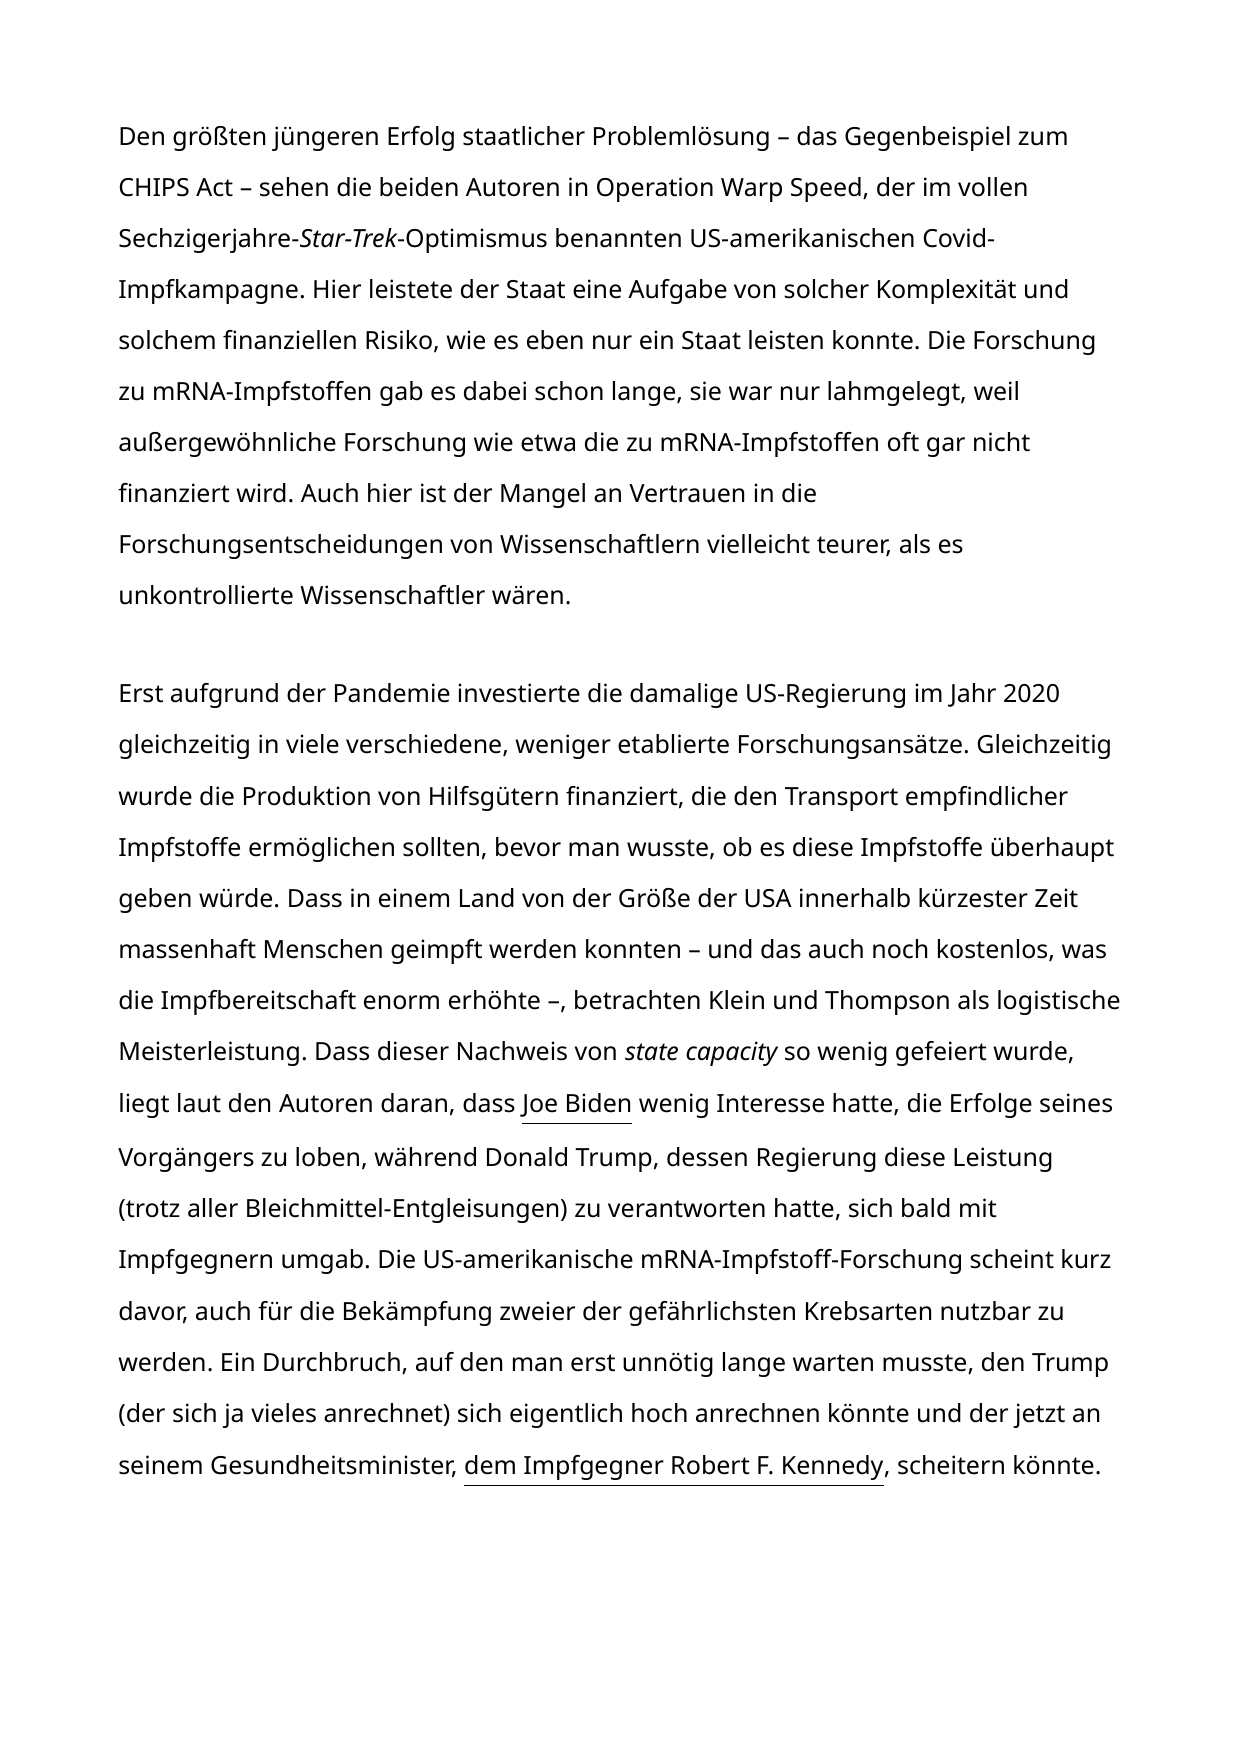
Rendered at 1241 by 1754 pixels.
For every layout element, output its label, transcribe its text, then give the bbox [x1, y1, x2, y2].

text Den größten jüngeren Erfolg staatlicher Problemlösung – das Gegenbeispiel zum CHIPS Act – sehen die beiden Autoren in Operation Warp Speed, der im vollen Sechzigerjahre-Star-Trek-Optimismus benannten US-amerikanischen Covid-Impfkampagne. Hier leistete der Staat eine Aufgabe von solcher Komplexität und solchem finanziellen Risiko, wie es eben nur ein Staat leisten konnte. Die Forschung zu mRNA-Impfstoffen gab es dabei schon lange, sie war nur lahmgelegt, weil außergewöhnliche Forschung wie etwa die zu mRNA-Impfstoffen oft gar nicht finanziert wird. Auch hier ist der Mangel an Vertrauen in die Forschungsentscheidungen von Wissenschaftlern vielleicht teurer, als es unkontrollierte Wissenschaftler wären. [118, 118, 1122, 612]
text Erst aufgrund der Pandemie investierte die damalige US-Regierung im Jahr 2020 gleichzeitig in viele verschiedene, weniger etablierte Forschungsansätze. Gleichzeitig wurde die Produktion von Hilfsgütern finanziert, die den Transport empfindlicher Impfstoffe ermöglichen sollten, bevor man wusste, ob es diese Impfstoffe überhaupt geben würde. Dass in einem Land von der Größe der USA innerhalb kürzester Zeit massenhaft Menschen geimpft werden konnten – und das auch noch kostenlos, was die Impfbereitschaft enorm erhöhte –, betrachten Klein und Thompson als logistische Meisterleistung. Dass dieser Nachweis von state capacity so wenig gefeiert wurde, liegt laut den Autoren daran, dass Joe Biden wenig Interesse hatte, die Erfolge seines Vorgängers zu loben, während Donald Trump, dessen Regierung diese Leistung (trotz aller Bleichmittel-Entgleisungen) zu verantworten hatte, sich bald mit Impfgegnern umgab. Die US-amerikanische mRNA-Impfstoff-Forschung scheint kurz davor, auch für die Bekämpfung zweier der gefährlichsten Krebsarten nutzbar zu werden. Ein Durchbruch, auf den man erst unnötig lange warten musste, den Trump (der sich ja vieles anrechnet) sich eigentlich hoch anrechnen könnte und der jetzt an seinem Gesundheitsminister, dem Impfgegner Robert F. Kennedy, scheitern könnte. [118, 676, 1122, 1485]
